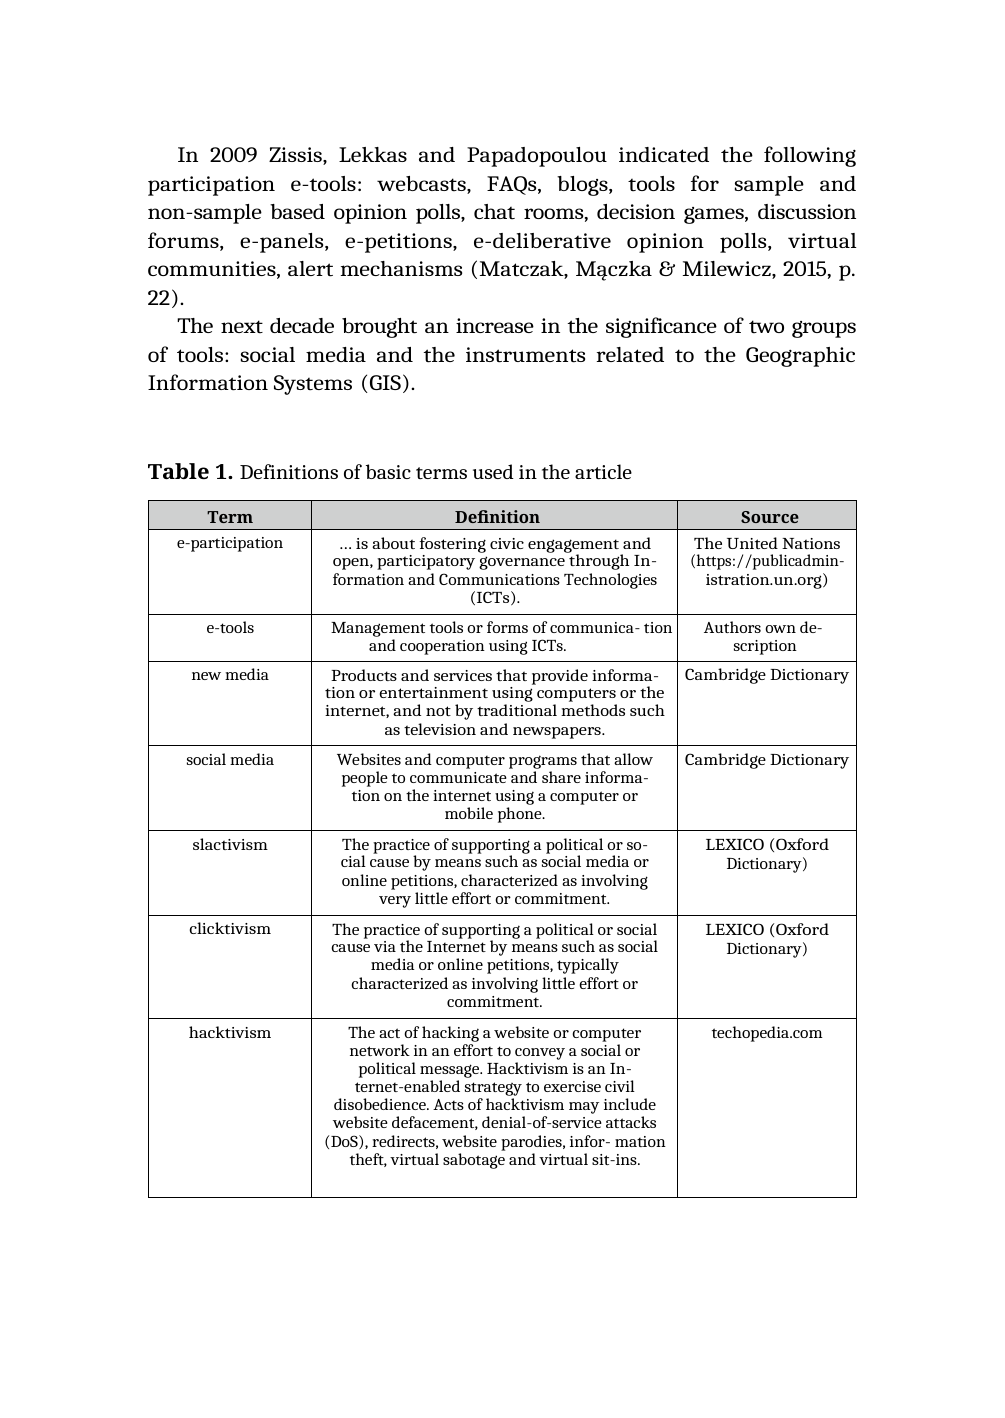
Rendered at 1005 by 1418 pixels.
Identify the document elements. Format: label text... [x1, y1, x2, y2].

table_cell LEXICO (Oxford Dictionary) [678, 831, 856, 915]
table_cell The practice of supporting a political or social cause via the Internet by means such as social media or online petitions, typically characterized as involving little effort or commitment. [312, 916, 677, 1018]
table_cell … is about fostering civic engagement and open, participatory governance through In‑ formation and Communications Technologies (ICTs). [312, 530, 677, 613]
text In 2009 Zissis, Lekkas and Papadopoulou indicated the following participation e‑tools: webcasts, FAQs, blogs, tools for sample and non‑sample based opinion polls, chat rooms, decision games, discussion forums, e‑panels, e‑petitions, e‑deliberative opinion polls, virtual communities, alert mechanisms (Matczak, Mączka & Milewicz, 2015, p. 22). [147, 143, 857, 311]
table_cell hacktivism [149, 1019, 311, 1197]
table_cell techopedia.com [678, 1019, 856, 1197]
table_cell The practice of supporting a political or so‑ cial cause by means such as social media or online petitions, characterized as involving very little effort or commitment. [312, 831, 677, 915]
table_cell The act of hacking a website or computer network in an effort to convey a social or political message. Hacktivism is an In‑ ternet‑enabled strategy to exercise civil disobedience. Acts of hacktivism may include website defacement, denial‑of‑service attacks (DoS), redirects, website parodies, infor‑ mation theft, virtual sabotage and virtual sit‑ins. [312, 1019, 677, 1197]
table_cell social media [149, 746, 311, 830]
table_header Definition [312, 501, 677, 529]
table_cell The United Nations (https://publicadmin‑ istration.un.org) [678, 530, 856, 613]
table_cell Management tools or forms of communica‑ tion and cooperation using ICTs. [312, 615, 677, 661]
table_cell Authors own de‑ scription [678, 615, 856, 661]
table_cell Websites and computer programs that allow people to communicate and share informa‑ tion on the internet using a computer or mobile phone. [312, 746, 677, 830]
table_cell Cambridge Dictionary [678, 662, 856, 745]
table_cell Cambridge Dictionary [678, 746, 856, 830]
table_cell slactivism [149, 831, 311, 915]
table_header Term [149, 501, 311, 529]
table_cell new media [149, 662, 311, 745]
text Table 1. Definitions of basic terms used in the article [148, 457, 869, 485]
table_cell LEXICO (Oxford Dictionary) [678, 916, 856, 1018]
table_header Source [678, 501, 856, 529]
table_cell Products and services that provide informa‑ tion or entertainment using computers or the internet, and not by traditional methods such as television and newspapers. [312, 662, 677, 745]
table_cell e‑participation [149, 530, 311, 613]
table_cell e‑tools [149, 615, 311, 661]
text The next decade brought an increase in the significance of two groups of tools: social media and the instruments related to the Geographic Information Systems (GIS). [148, 314, 857, 396]
table_cell clicktivism [149, 916, 311, 1018]
